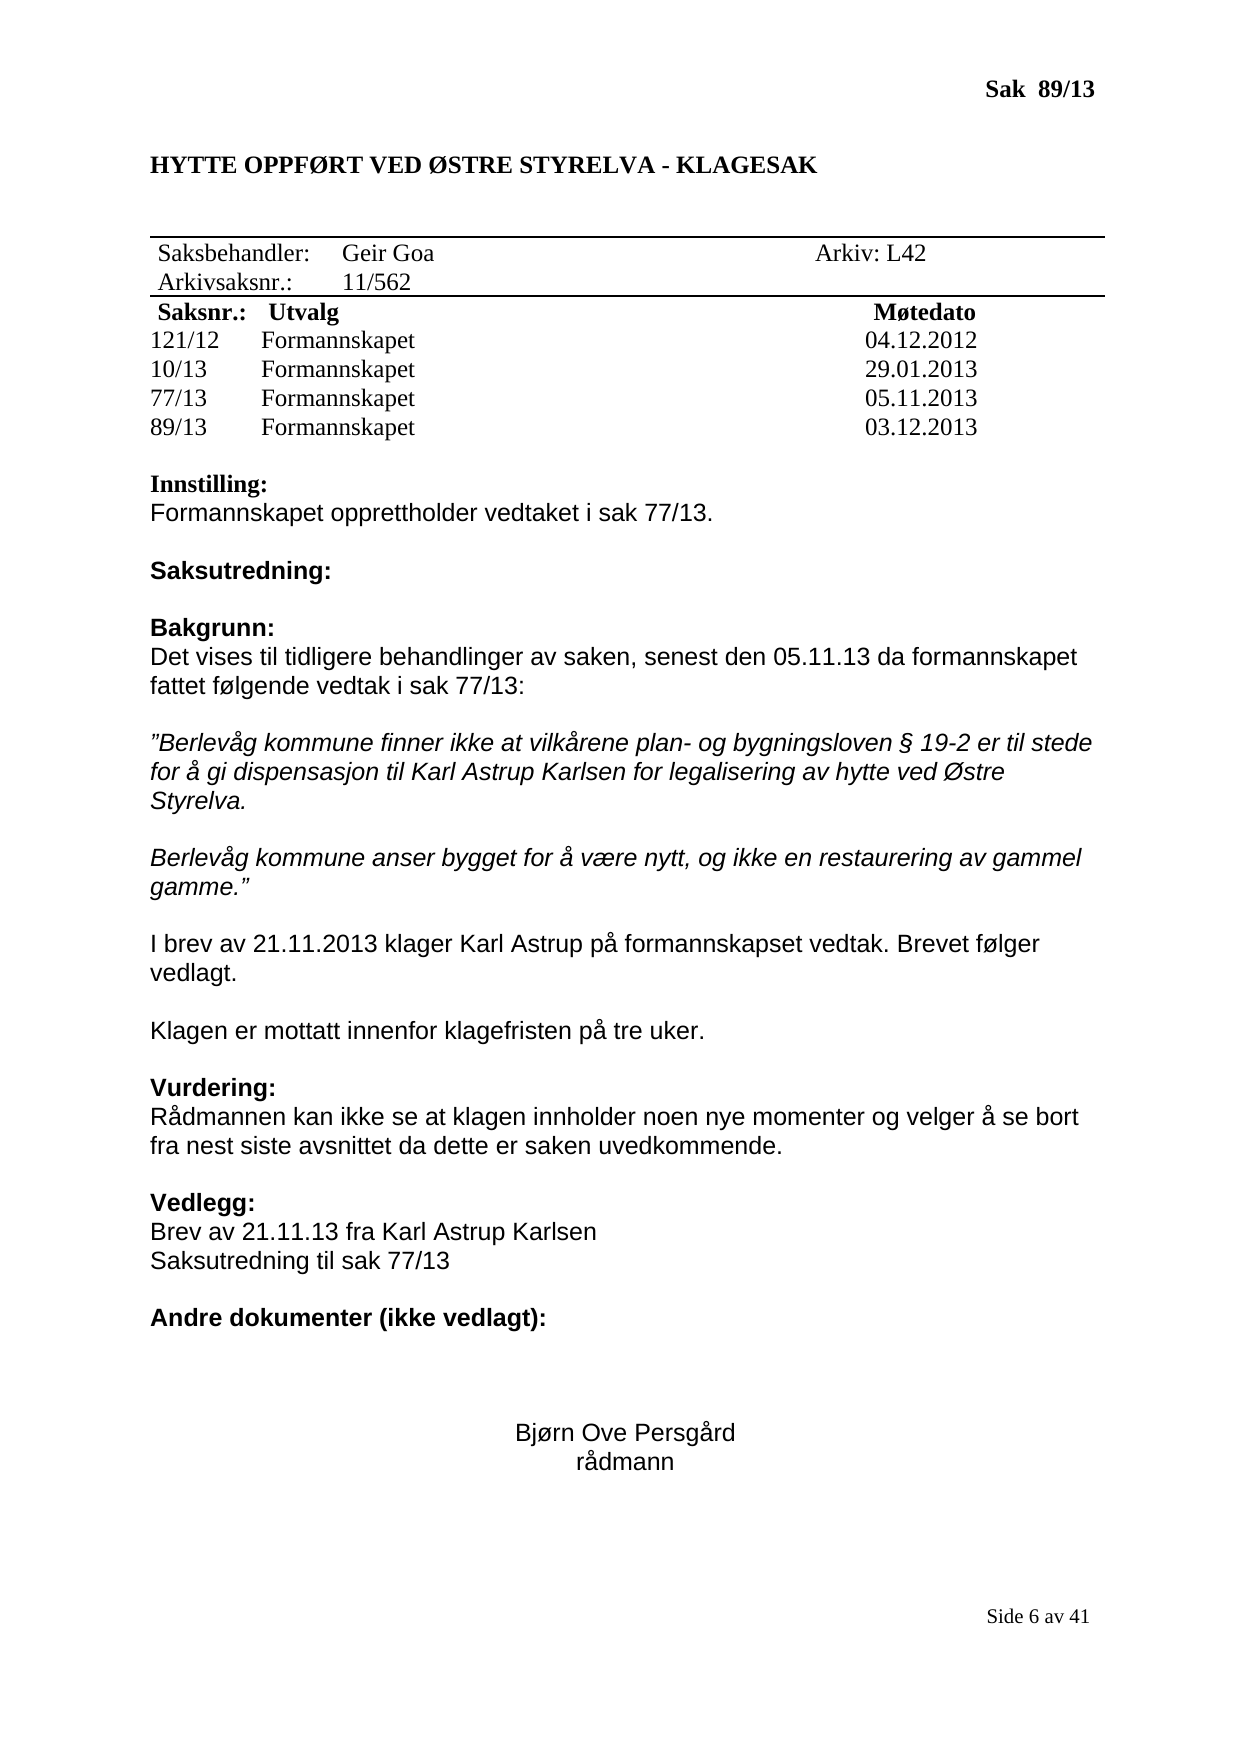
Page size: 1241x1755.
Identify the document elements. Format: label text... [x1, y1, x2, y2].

text Rådmannen kan ikke se at klagen innholder noen nye momenter og velger å se bort fra nest siste avsnittet da dette er saken uvedkommende. [150, 1102, 1100, 1159]
table_cell Saksnr.: [150, 297, 261, 326]
table_header [1105, 236, 1115, 267]
text Vedlegg: [150, 1188, 1100, 1217]
text Saksutredning til sak 77/13 [150, 1246, 1100, 1274]
text 121/12 Formannskapet 04.12.2012 [150, 326, 1100, 354]
text Saksutredning: [150, 556, 1100, 584]
text I brev av 21.11.2013 klager Karl Astrup på formannskapset vedtak. Brevet følger vedlagt. [150, 929, 1100, 987]
table_header Arkiv: L42 [808, 238, 1104, 267]
text Bjørn Ove Persgård [150, 1418, 1100, 1447]
table_cell [808, 267, 1104, 295]
text Andre dokumenter (ikke vedlagt): [150, 1303, 1100, 1332]
table_cell Arkivsaksnr.: [150, 267, 334, 295]
table_cell [576, 267, 807, 295]
text Innstilling: [150, 469, 1100, 498]
text ”Berlevåg kommune finner ikke at vilkårene plan- og bygningsloven § 19-2 er til stede for å gi dispensasjon til Karl Astrup Karlsen for legalisering av hytte ved Østre Styrelva. [150, 728, 1100, 814]
table_header Saksbehandler: [150, 238, 334, 267]
table_cell 11/562 [335, 267, 576, 295]
text Bakgrunn: [150, 613, 1100, 642]
table_cell [1105, 267, 1115, 295]
text Klagen er mottatt innenfor klagefristen på tre uker. [150, 1016, 1100, 1044]
table_cell Utvalg [261, 297, 866, 326]
text Berlevåg kommune anser bygget for å være nytt, og ikke en restaurering av gammel gamme.” [150, 843, 1100, 901]
table_cell Møtedato [866, 295, 1115, 326]
text 77/13 Formannskapet 05.11.2013 [150, 383, 1100, 412]
text Brev av 21.11.13 fra Karl Astrup Karlsen [150, 1217, 1100, 1246]
text 89/13 Formannskapet 03.12.2013 [150, 412, 1100, 441]
text Vurdering: [150, 1073, 1100, 1102]
text HYTTE OPPFØRT VED ØSTRE STYRELVA - KLAGESAK [150, 150, 1100, 179]
text Formannskapet opprettholder vedtaket i sak 77/13. [150, 498, 1100, 527]
text Det vises til tidligere behandlinger av saken, senest den 05.11.13 da formannskapet fattet følgende vedtak i sak 77/13: [150, 642, 1100, 699]
text rådmann [150, 1447, 1100, 1476]
table_header Geir Goa [335, 238, 807, 267]
text 10/13 Formannskapet 29.01.2013 [150, 354, 1100, 383]
